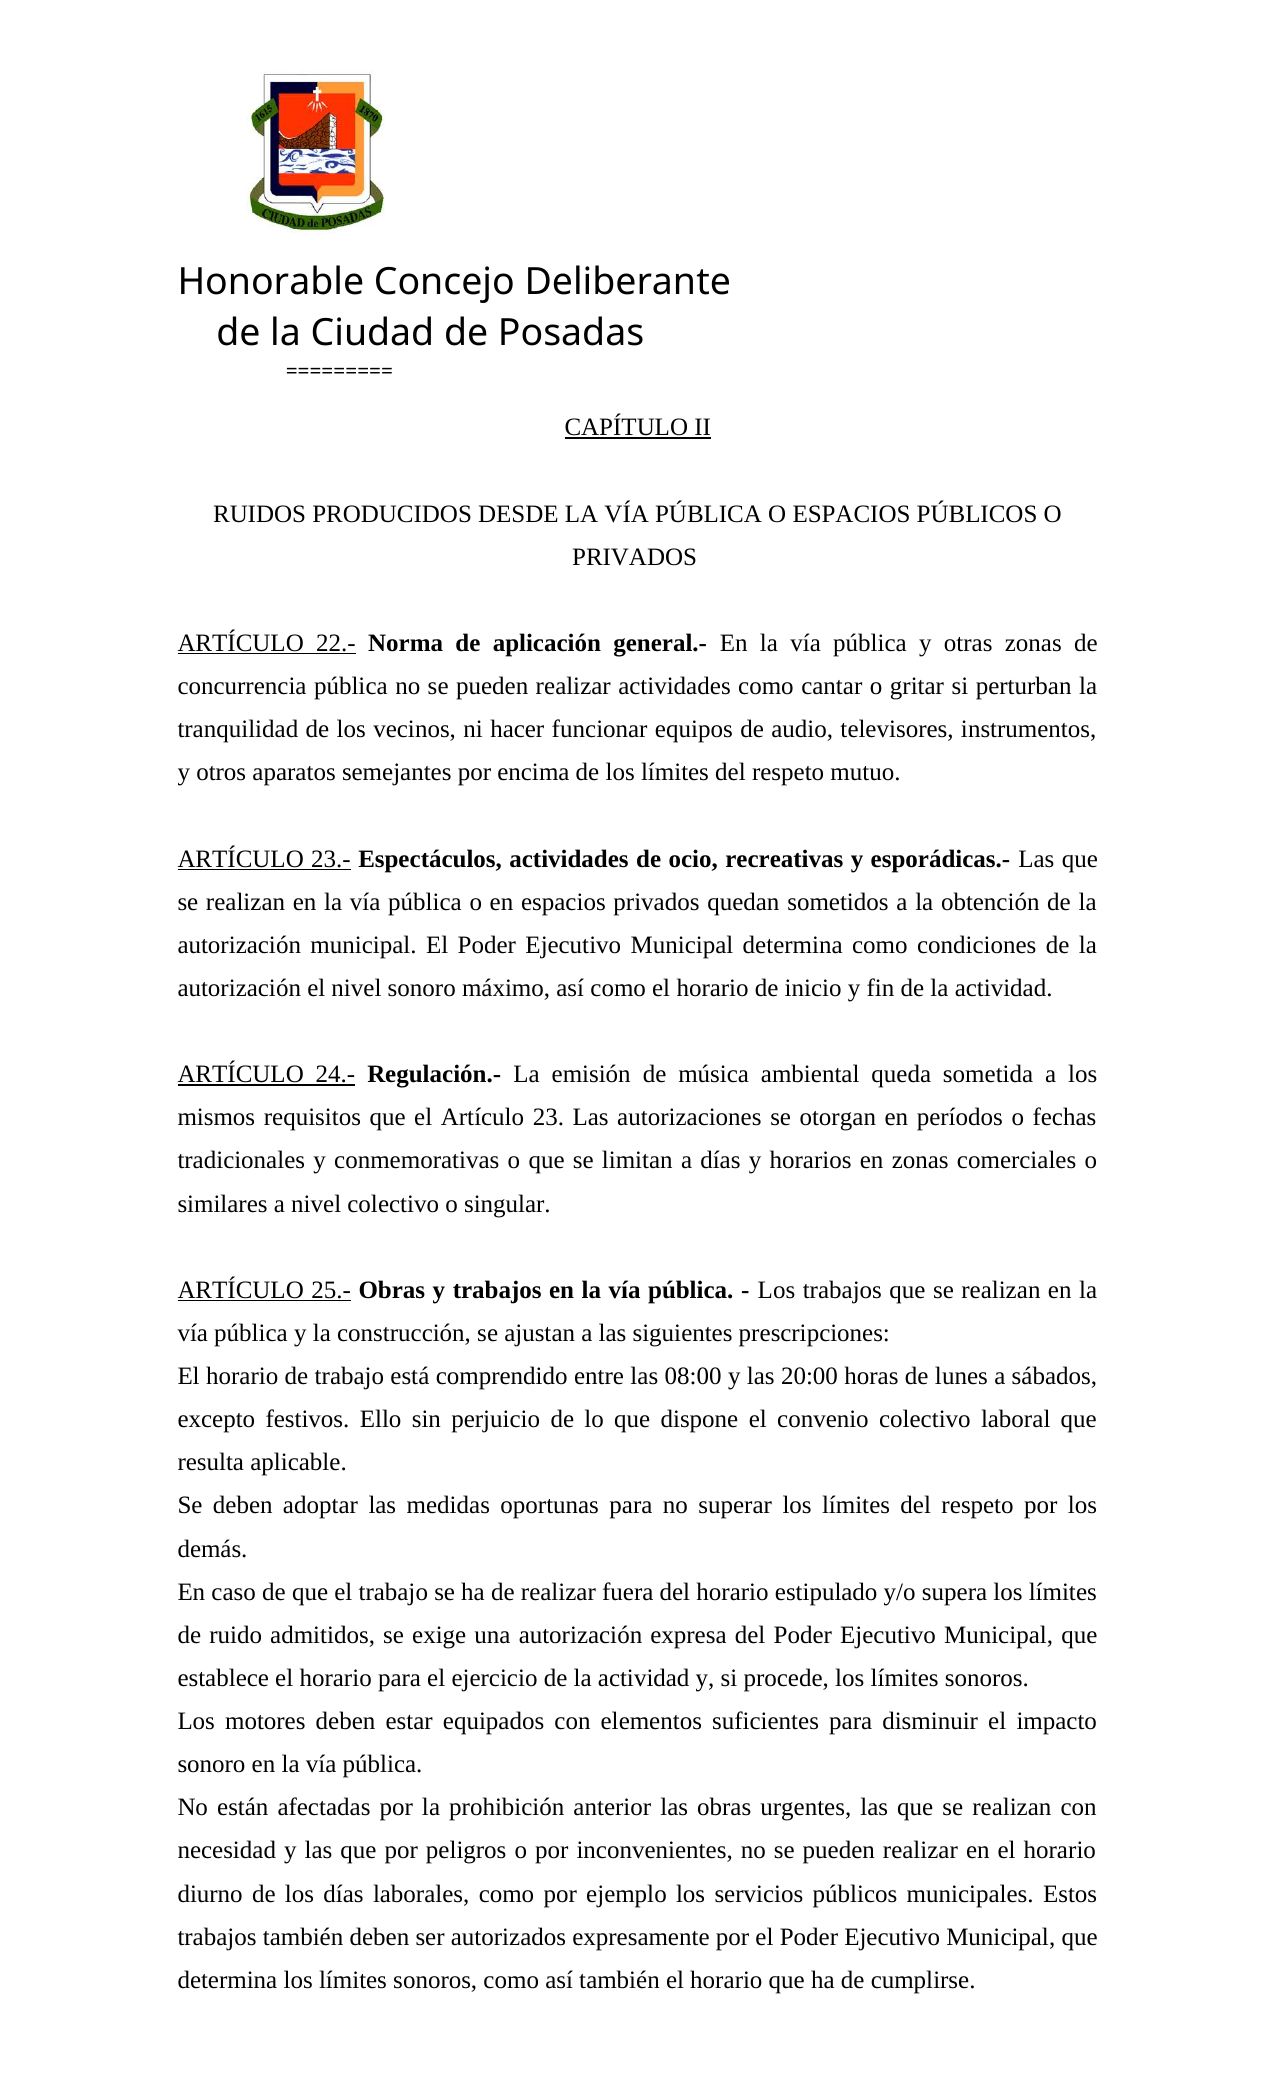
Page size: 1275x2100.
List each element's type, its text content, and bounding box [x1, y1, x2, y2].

text ARTÍCULO 23.- Espectáculos, actividades de ocio, recreativas y esporádicas.- Las que se realizan en la vía pública o en espacios privados quedan sometidos a la obtención de la autorización municipal. El Poder Ejecutivo Municipal determina como condiciones de la autorización el nivel sonoro máximo, así como el horario de inicio y fin de la actividad. [177, 844, 1098, 1002]
text Los motores deben estar equipados con elementos suficientes para disminuir el impacto sonoro en la vía pública. [177, 1706, 1098, 1778]
text CAPÍTULO II [177, 412, 1098, 441]
text ARTÍCULO 25.- Obras y trabajos en la vía pública. - Los trabajos que se realizan en la vía pública y la construcción, se ajustan a las siguientes prescripciones: [177, 1275, 1098, 1347]
text No están afectadas por la prohibición anterior las obras urgentes, las que se realizan con necesidad y las que por peligros o por inconvenientes, no se pueden realizar en el horario diurno de los días laborales, como por ejemplo los servicios públicos municipales. Estos trabajos también deben ser autorizados expresamente por el Poder Ejecutivo Municipal, que determina los límites sonoros, como así también el horario que ha de cumplirse. [177, 1792, 1098, 1994]
text RUIDOS PRODUCIDOS DESDE LA VÍA PÚBLICA O ESPACIOS PÚBLICOS O PRIVADOS [177, 499, 1098, 571]
text ARTÍCULO 22.- Norma de aplicación general.- En la vía pública y otras zonas de concurrencia pública no se pueden realizar actividades como cantar o gritar si perturban la tranquilidad de los vecinos, ni hacer funcionar equipos de audio, televisores, instrumentos, y otros aparatos semejantes por encima de los límites del respeto mutuo. [177, 628, 1098, 786]
text El horario de trabajo está comprendido entre las 08:00 y las 20:00 horas de lunes a sábados, excepto festivos. Ello sin perjuicio de lo que dispone el convenio colectivo laboral que resulta aplicable. [177, 1361, 1098, 1476]
text ARTÍCULO 24.- Regulación.- La emisión de música ambiental queda sometida a los mismos requisitos que el Artículo 23. Las autorizaciones se otorgan en períodos o fechas tradicionales y conmemorativas o que se limitan a días y horarios en zonas comerciales o similares a nivel colectivo o singular. [177, 1059, 1098, 1217]
text Se deben adoptar las medidas oportunas para no superar los límites del respeto por los demás. [177, 1491, 1098, 1562]
text En caso de que el trabajo se ha de realizar fuera del horario estipulado y/o supera los límites de ruido admitidos, se exige una autorización expresa del Poder Ejecutivo Municipal, que establece el horario para el ejercicio de la actividad y, si procede, los límites sonoros. [177, 1577, 1098, 1692]
